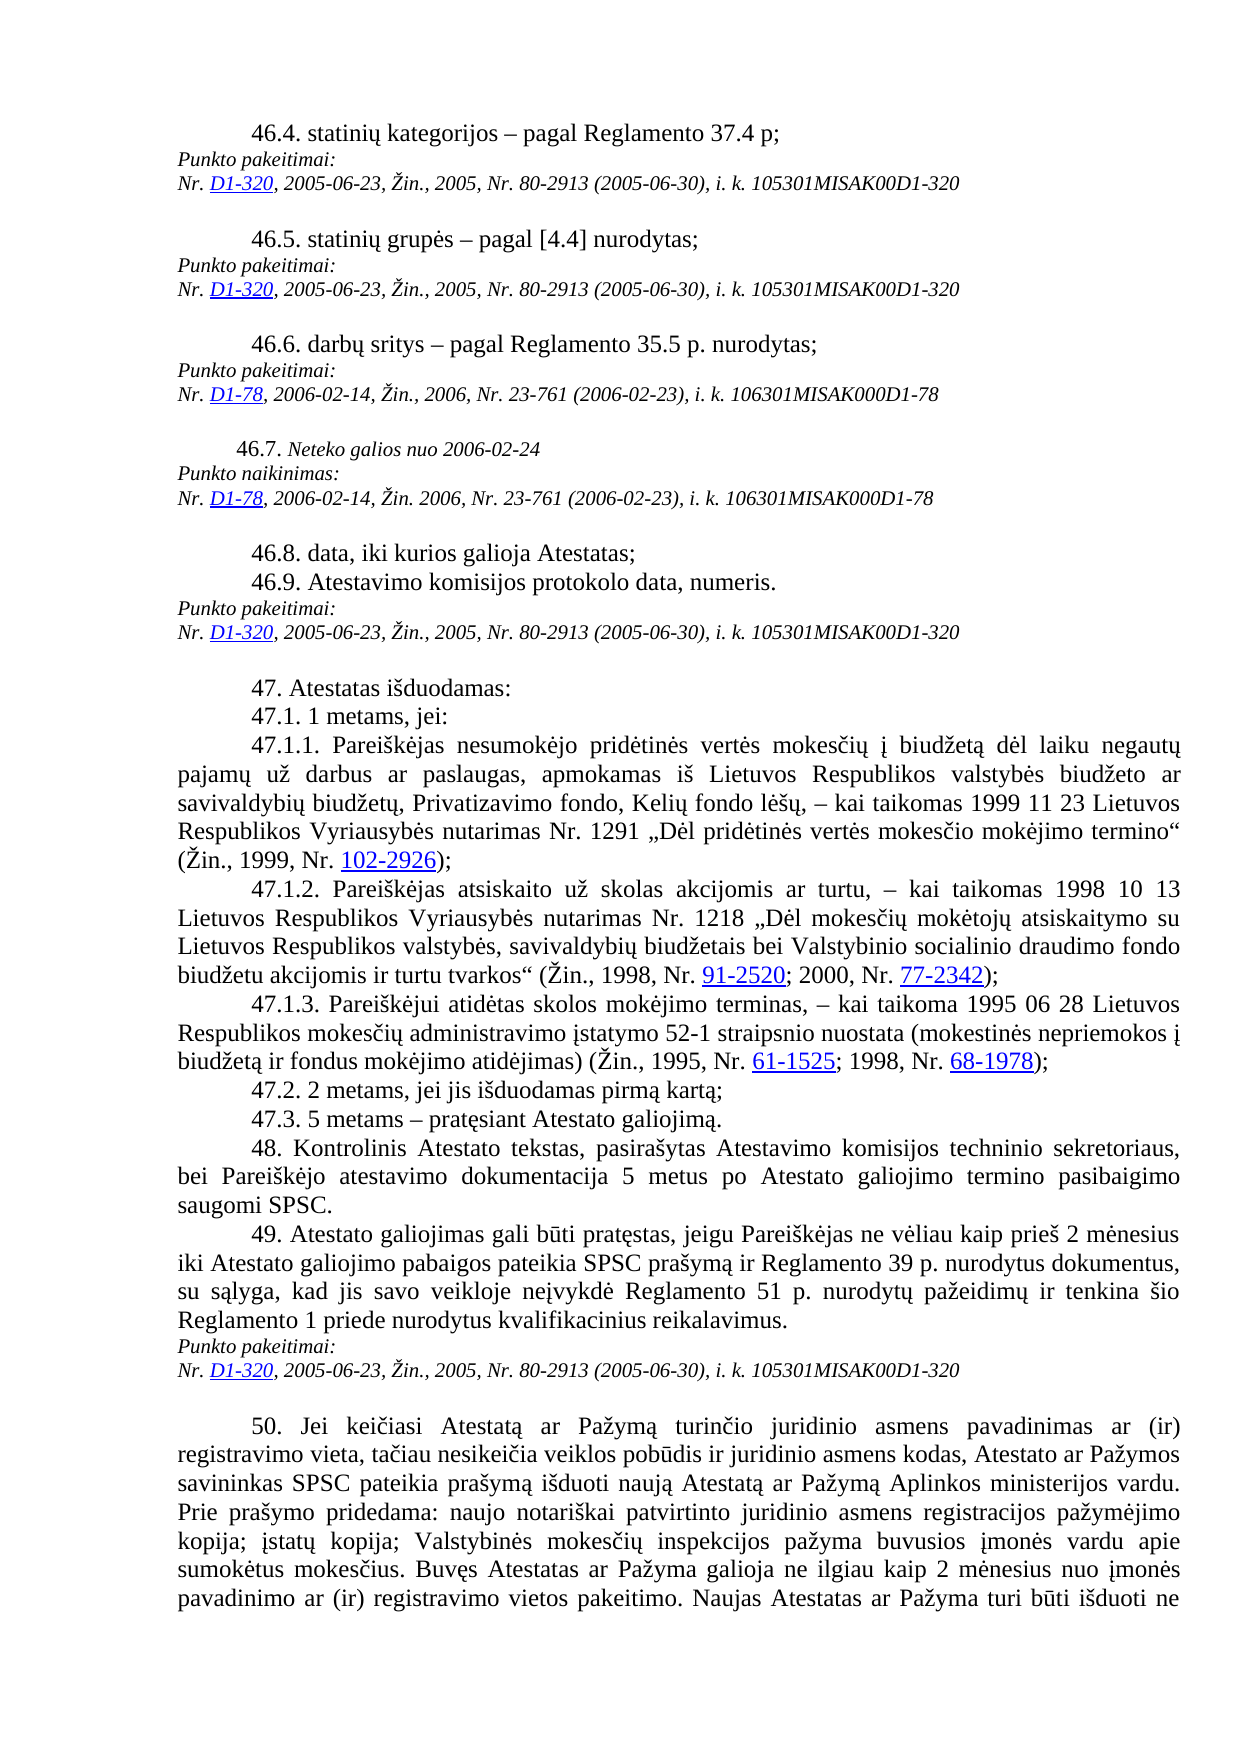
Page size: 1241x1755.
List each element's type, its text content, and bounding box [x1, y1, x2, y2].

text Nr. D1-78, 2006-02-14, Žin., 2006, Nr. 23-761 (2006-02-23), i. k. 106301MISAK000D1-78 [177, 382, 1181, 406]
text 46.9. Atestavimo komisijos protokolo data, numeris. [177, 567, 1181, 596]
text Punkto pakeitimai: [177, 596, 1181, 620]
text 47.1.2. Pareiškėjas atsiskaito už skolas akcijomis ar turtu, – kai taikomas 1998 10 13 Lietuvos Respublikos Vyriausybės nutarimas Nr. 1218 „Dėl mokesčių mokėtojų atsiskaitymo su Lietuvos Respublikos valstybės, savivaldybių biudžetais bei Valstybinio socialinio draudimo fondo biudžetu akcijomis ir turtu tvarkos“ (Žin., 1998, Nr. 91-2520; 2000, Nr. 77-2342); [177, 874, 1181, 989]
text Punkto pakeitimai: [177, 358, 1181, 382]
text 46.7. Neteko galios nuo 2006-02-24 [177, 435, 1181, 461]
text 47.2. 2 metams, jei jis išduodamas pirmą kartą; [177, 1075, 1181, 1104]
text Punkto naikinimas: [177, 461, 1181, 485]
text Punkto pakeitimai: [177, 1334, 1181, 1358]
text 47.1. 1 metams, jei: [177, 701, 1181, 730]
text 46.5. statinių grupės – pagal [4.4] nurodytas; [177, 224, 1181, 252]
text 50. Jei keičiasi Atestatą ar Pažymą turinčio juridinio asmens pavadinimas ar (ir) registravimo vieta, tačiau nesikeičia veiklos pobūdis ir juridinio asmens kodas, Atestato ar Pažymos savininkas SPSC pateikia prašymą išduoti naują Atestatą ar Pažymą Aplinkos ministerijos vardu. Prie prašymo pridedama: naujo notariškai patvirtinto juridinio asmens registracijos pažymėjimo kopija; įstatų kopija; Valstybinės mokesčių inspekcijos pažyma buvusios įmonės vardu apie sumokėtus mokesčius. Buvęs Atestatas ar Pažyma galioja ne ilgiau kaip 2 mėnesius nuo įmonės pavadinimo ar (ir) registravimo vietos pakeitimo. Naujas Atestatas ar Pažyma turi būti išduoti ne [177, 1411, 1181, 1612]
text 46.4. statinių kategorijos – pagal Reglamento 37.4 p; [177, 118, 1181, 147]
text 48. Kontrolinis Atestato tekstas, pasirašytas Atestavimo komisijos techninio sekretoriaus, bei Pareiškėjo atestavimo dokumentacija 5 metus po Atestato galiojimo termino pasibaigimo saugomi SPSC. [177, 1133, 1181, 1219]
text Nr. D1-320, 2005-06-23, Žin., 2005, Nr. 80-2913 (2005-06-30), i. k. 105301MISAK00D1-320 [177, 277, 1181, 301]
text 46.8. data, iki kurios galioja Atestatas; [177, 538, 1181, 567]
text Nr. D1-320, 2005-06-23, Žin., 2005, Nr. 80-2913 (2005-06-30), i. k. 105301MISAK00D1-320 [177, 1358, 1181, 1382]
text 47.3. 5 metams – pratęsiant Atestato galiojimą. [177, 1104, 1181, 1133]
text 46.6. darbų sritys – pagal Reglamento 35.5 p. nurodytas; [177, 329, 1181, 358]
text Punkto pakeitimai: [177, 252, 1181, 277]
text 47. Atestatas išduodamas: [177, 673, 1181, 701]
text Nr. D1-320, 2005-06-23, Žin., 2005, Nr. 80-2913 (2005-06-30), i. k. 105301MISAK00D1-320 [177, 171, 1181, 195]
text 47.1.1. Pareiškėjas nesumokėjo pridėtinės vertės mokesčių į biudžetą dėl laiku negautų pajamų už darbus ar paslaugas, apmokamas iš Lietuvos Respublikos valstybės biudžeto ar savivaldybių biudžetų, Privatizavimo fondo, Kelių fondo lėšų, – kai taikomas 1999 11 23 Lietuvos Respublikos Vyriausybės nutarimas Nr. 1291 „Dėl pridėtinės vertės mokesčio mokėjimo termino“ (Žin., 1999, Nr. 102-2926); [177, 730, 1181, 874]
text Punkto pakeitimai: [177, 147, 1181, 171]
text 47.1.3. Pareiškėjui atidėtas skolos mokėjimo terminas, – kai taikoma 1995 06 28 Lietuvos Respublikos mokesčių administravimo įstatymo 52-1 straipsnio nuostata (mokestinės nepriemokos į biudžetą ir fondus mokėjimo atidėjimas) (Žin., 1995, Nr. 61-1525; 1998, Nr. 68-1978); [177, 989, 1181, 1075]
text Nr. D1-320, 2005-06-23, Žin., 2005, Nr. 80-2913 (2005-06-30), i. k. 105301MISAK00D1-320 [177, 620, 1181, 644]
text 49. Atestato galiojimas gali būti pratęstas, jeigu Pareiškėjas ne vėliau kaip prieš 2 mėnesius iki Atestato galiojimo pabaigos pateikia SPSC prašymą ir Reglamento 39 p. nurodytus dokumentus, su sąlyga, kad jis savo veikloje neįvykdė Reglamento 51 p. nurodytų pažeidimų ir tenkina šio Reglamento 1 priede nurodytus kvalifikacinius reikalavimus. [177, 1219, 1181, 1334]
text Nr. D1-78, 2006-02-14, Žin. 2006, Nr. 23-761 (2006-02-23), i. k. 106301MISAK000D1-78 [177, 485, 1181, 509]
